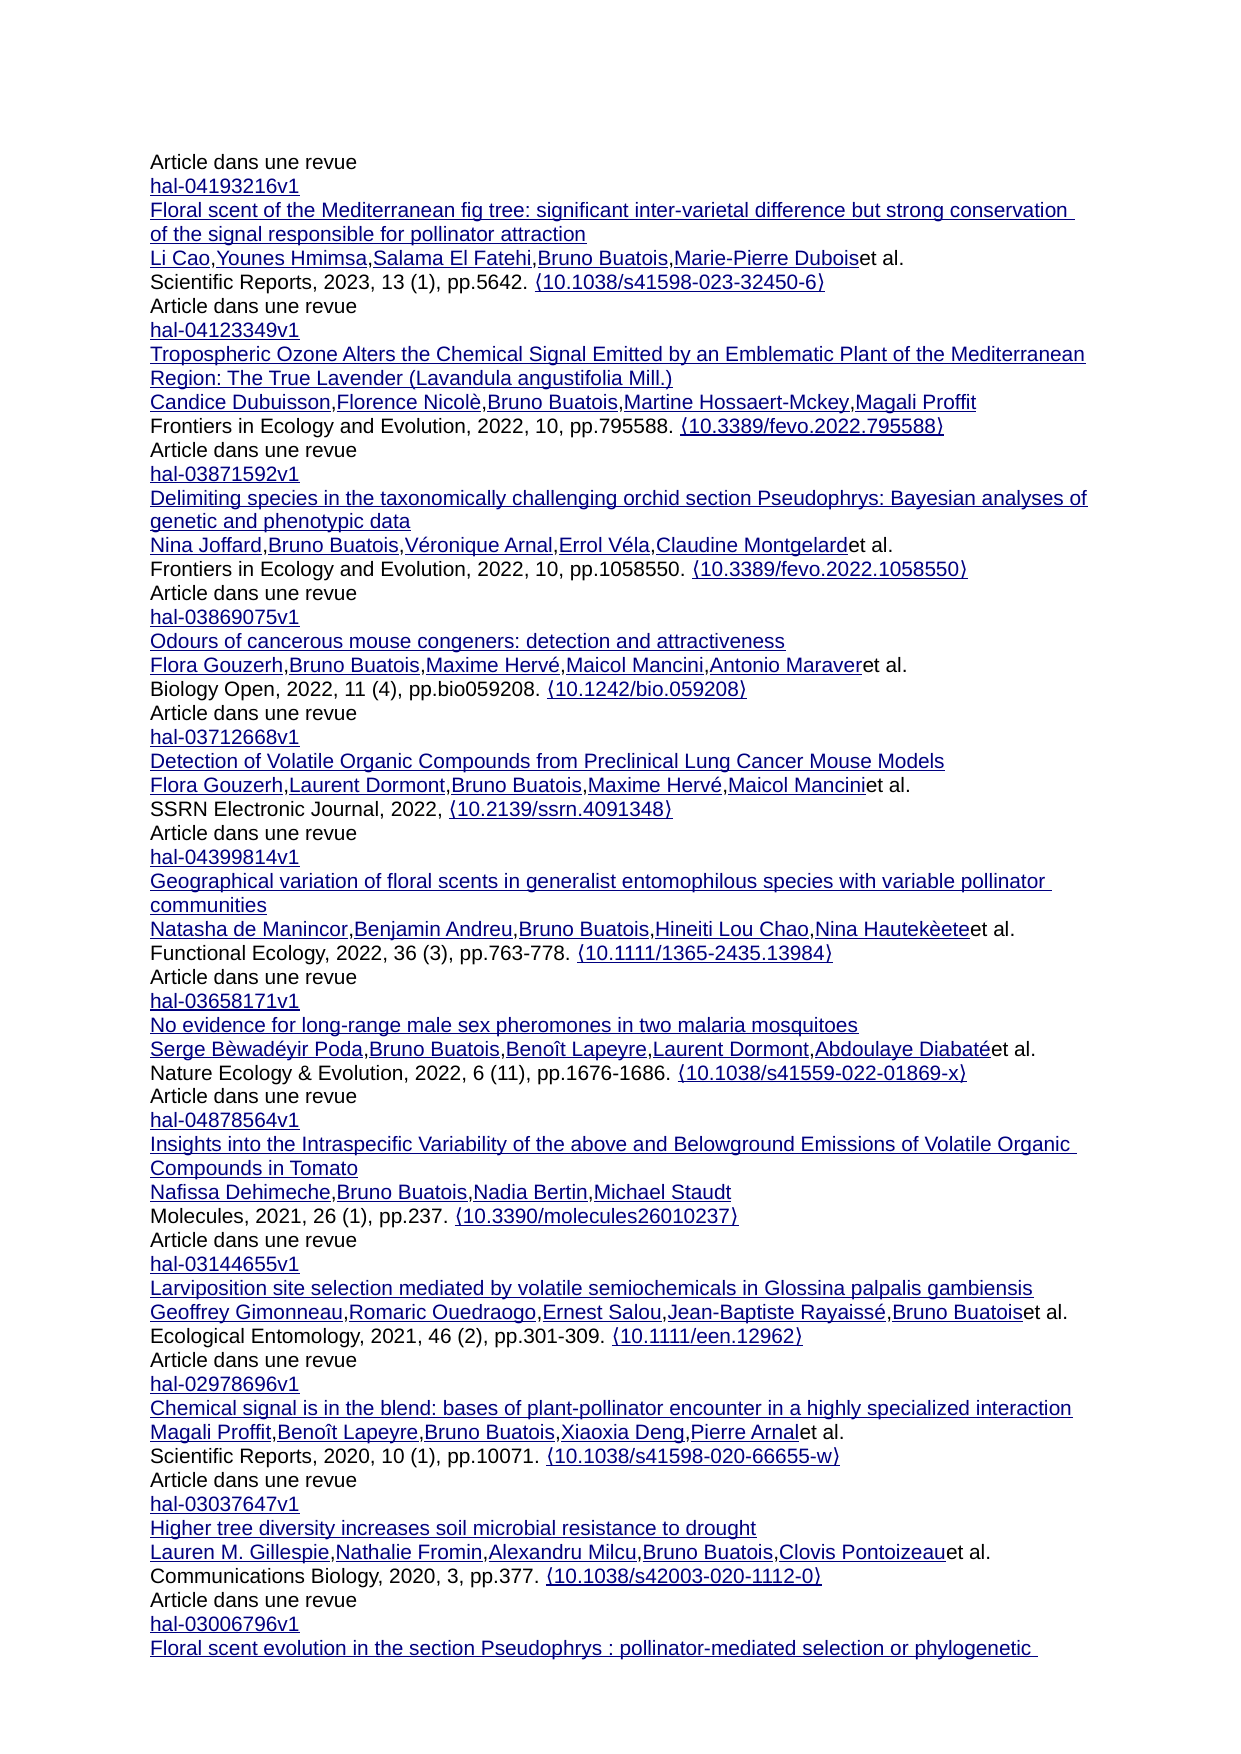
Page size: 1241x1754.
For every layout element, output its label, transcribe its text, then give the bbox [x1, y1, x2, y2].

table_cell Chemical signal is in the blend: bases of plant-pollinator encounter in a highly specialized interaction Magali Proffit,Benoît Lapeyre,Bruno Buatois,Xiaoxia Deng,Pierre Arnalet al. Scientific Reports, 2020, 10 (1), pp.10071. ⟨10.1038/s41598-020-66655-w⟩ Article dans une revue hal-03037647v1 [150, 1396, 1090, 1516]
table_cell No evidence for long-range male sex pheromones in two malaria mosquitoes Serge Bèwadéyir Poda,Bruno Buatois,Benoît Lapeyre,Laurent Dormont,Abdoulaye Diabatéet al. Nature Ecology & Evolution, 2022, 6 (11), pp.1676-1686. ⟨10.1038/s41559-022-01869-x⟩ Article dans une revue hal-04878564v1 [150, 1013, 1090, 1132]
table_cell Article dans une revue hal-04193216v1 [150, 150, 1090, 198]
table_cell Larviposition site selection mediated by volatile semiochemicals in Glossina palpalis gambiensis Geoffrey Gimonneau,Romaric Ouedraogo,Ernest Salou,Jean-Baptiste Rayaissé,Bruno Buatoiset al. Ecological Entomology, 2021, 46 (2), pp.301-309. ⟨10.1111/een.12962⟩ Article dans une revue hal-02978696v1 [150, 1276, 1090, 1396]
table_cell Floral scent evolution in the section Pseudophrys : pollinator‐mediated selection or phylogenetic [150, 1635, 1090, 1659]
table_cell Floral scent of the Mediterranean fig tree: significant inter-varietal difference but strong conservation of the signal responsible for pollinator attraction Li Cao,Younes Hmimsa,Salama El Fatehi,Bruno Buatois,Marie-Pierre Duboiset al. Scientific Reports, 2023, 13 (1), pp.5642. ⟨10.1038/s41598-023-32450-6⟩ Article dans une revue hal-04123349v1 [150, 198, 1090, 342]
table_cell Delimiting species in the taxonomically challenging orchid section Pseudophrys: Bayesian analyses of genetic and phenotypic data Nina Joffard,Bruno Buatois,Véronique Arnal,Errol Véla,Claudine Montgelardet al. Frontiers in Ecology and Evolution, 2022, 10, pp.1058550. ⟨10.3389/fevo.2022.1058550⟩ Article dans une revue hal-03869075v1 [150, 485, 1090, 629]
table_cell Higher tree diversity increases soil microbial resistance to drought Lauren M. Gillespie,Nathalie Fromin,Alexandru Milcu,Bruno Buatois,Clovis Pontoizeauet al. Communications Biology, 2020, 3, pp.377. ⟨10.1038/s42003-020-1112-0⟩ Article dans une revue hal-03006796v1 [150, 1516, 1090, 1635]
table_cell Geographical variation of floral scents in generalist entomophilous species with variable pollinator communities Natasha de Manincor,Benjamin Andreu,Bruno Buatois,Hineiti Lou Chao,Nina Hautekèeteet al. Functional Ecology, 2022, 36 (3), pp.763-778. ⟨10.1111/1365-2435.13984⟩ Article dans une revue hal-03658171v1 [150, 869, 1090, 1012]
table_cell Odours of cancerous mouse congeners: detection and attractiveness Flora Gouzerh,Bruno Buatois,Maxime Hervé,Maicol Mancini,Antonio Maraveret al. Biology Open, 2022, 11 (4), pp.bio059208. ⟨10.1242/bio.059208⟩ Article dans une revue hal-03712668v1 [150, 629, 1090, 749]
table_cell Detection of Volatile Organic Compounds from Preclinical Lung Cancer Mouse Models Flora Gouzerh,Laurent Dormont,Bruno Buatois,Maxime Hervé,Maicol Manciniet al. SSRN Electronic Journal, 2022, ⟨10.2139/ssrn.4091348⟩ Article dans une revue hal-04399814v1 [150, 749, 1090, 869]
table_cell Tropospheric Ozone Alters the Chemical Signal Emitted by an Emblematic Plant of the Mediterranean Region: The True Lavender (Lavandula angustifolia Mill.) Candice Dubuisson,Florence Nicolè,Bruno Buatois,Martine Hossaert-Mckey,Magali Proffit Frontiers in Ecology and Evolution, 2022, 10, pp.795588. ⟨10.3389/fevo.2022.795588⟩ Article dans une revue hal-03871592v1 [150, 342, 1090, 485]
table_cell Insights into the Intraspecific Variability of the above and Belowground Emissions of Volatile Organic Compounds in Tomato Nafissa Dehimeche,Bruno Buatois,Nadia Bertin,Michael Staudt Molecules, 2021, 26 (1), pp.237. ⟨10.3390/molecules26010237⟩ Article dans une revue hal-03144655v1 [150, 1132, 1090, 1276]
